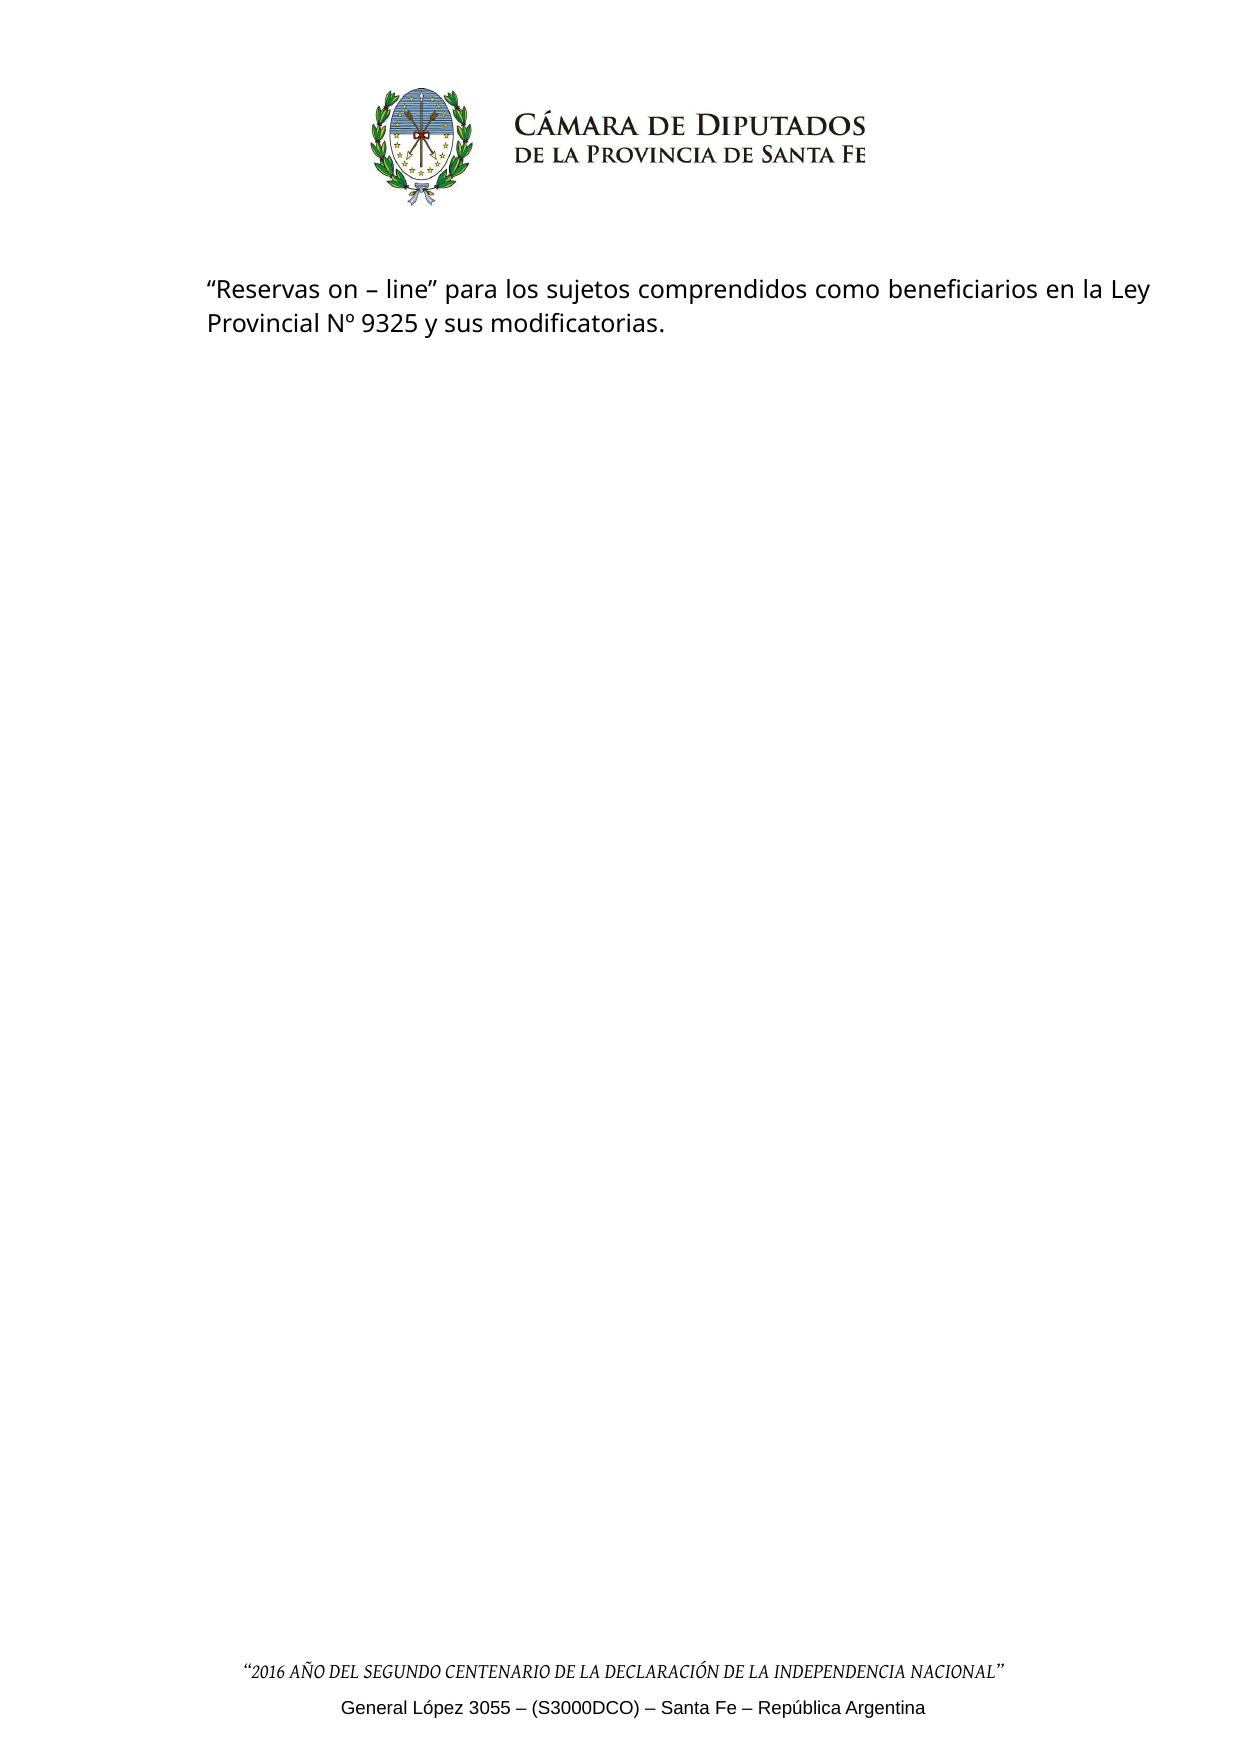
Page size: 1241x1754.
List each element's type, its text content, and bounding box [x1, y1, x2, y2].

text “Reservas on – line” para los sujetos comprendidos como beneficiarios en la Ley Provincial Nº 9325 y sus modificatorias. [207, 272, 1152, 340]
picture [370, 88, 866, 210]
